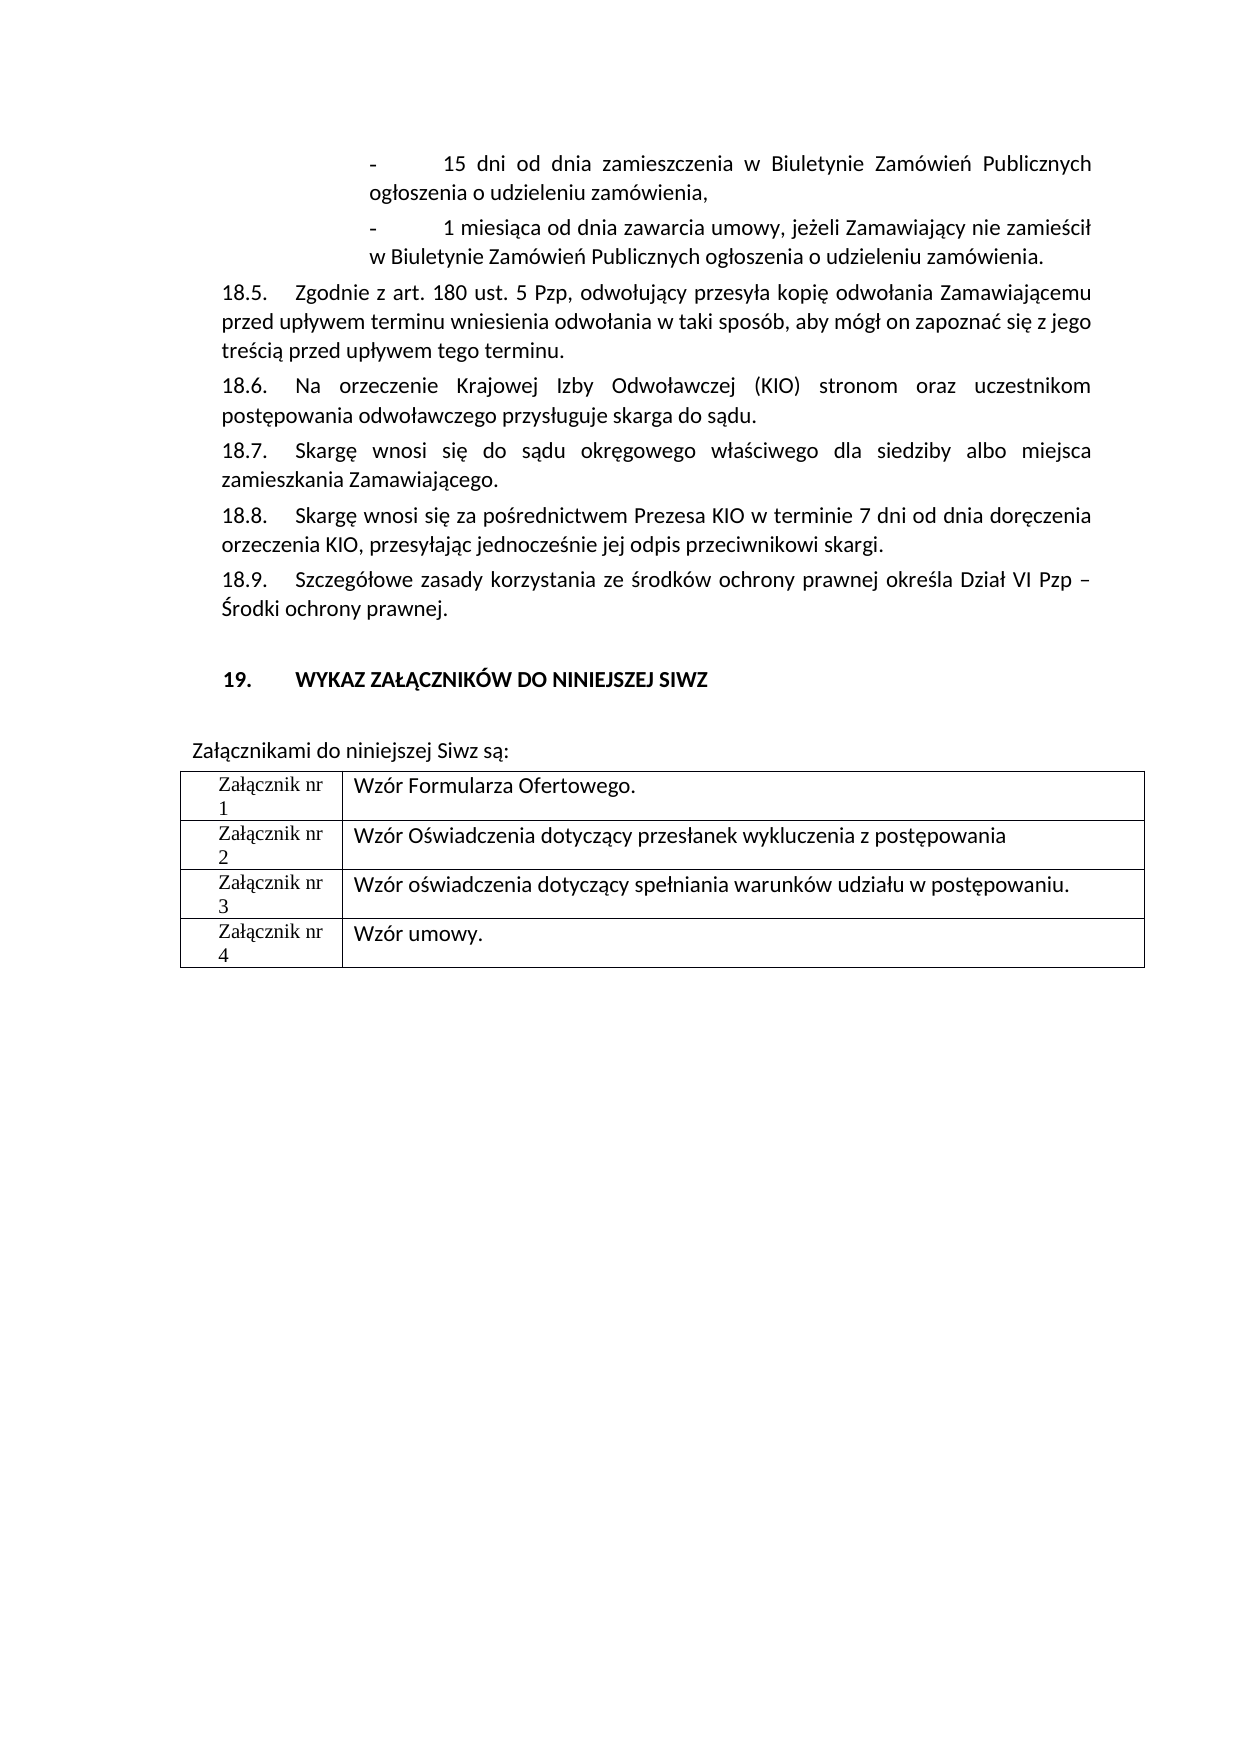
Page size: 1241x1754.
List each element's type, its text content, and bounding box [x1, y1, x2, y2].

table_cell Wzór umowy. [343, 919, 1144, 967]
table_cell Wzór oświadczenia dotyczący spełniania warunków udziału w postępowaniu. [343, 870, 1144, 918]
list Na orzeczenie Krajowej Izby Odwoławczej (KIO) stronom oraz uczestnikom postępowania odwoławczego przysługuje skarga do sądu. [221, 371, 1093, 429]
text Załącznikami do niniejszej Siwz są: [192, 735, 1088, 764]
list Zgodnie z art. 180 ust. 5 Pzp, odwołujący przesyła kopię odwołania Zamawiającemu przed upływem terminu wniesienia odwołania w taki sposób, aby mógł on zapoznać się z jego treścią przed upływem tego terminu. [221, 277, 1093, 364]
list 15 dni od dnia zamieszczenia w Biuletynie Zamówień Publicznych ogłoszenia o udzieleniu zamówienia, [369, 148, 1093, 206]
list Skargę wnosi się za pośrednictwem Prezesa KIO w terminie 7 dni od dnia doręczenia orzeczenia KIO, przesyłając jednocześnie jej odpis przeciwnikowi skargi. [221, 500, 1093, 558]
table_cell [181, 870, 342, 918]
table_cell [181, 919, 342, 967]
list WYKAZ ZAŁĄCZNIKÓW DO NINIEJSZEJ SIWZ [223, 664, 1088, 693]
table_cell Wzór Oświadczenia dotyczący przesłanek wykluczenia z postępowania [343, 821, 1144, 869]
table_header Wzór Formularza Ofertowego. [343, 772, 1144, 820]
list Skargę wnosi się do sądu okręgowego właściwego dla siedziby albo miejsca zamieszkania Zamawiającego. [221, 435, 1093, 493]
table_header [181, 772, 342, 820]
list Szczegółowe zasady korzystania ze środków ochrony prawnej określa Dział VI Pzp – Środki ochrony prawnej. [221, 564, 1093, 623]
list 1 miesiąca od dnia zawarcia umowy, jeżeli Zamawiający nie zamieścił w Biuletynie Zamówień Publicznych ogłoszenia o udzieleniu zamówienia. [369, 212, 1093, 271]
table_cell [181, 821, 342, 869]
